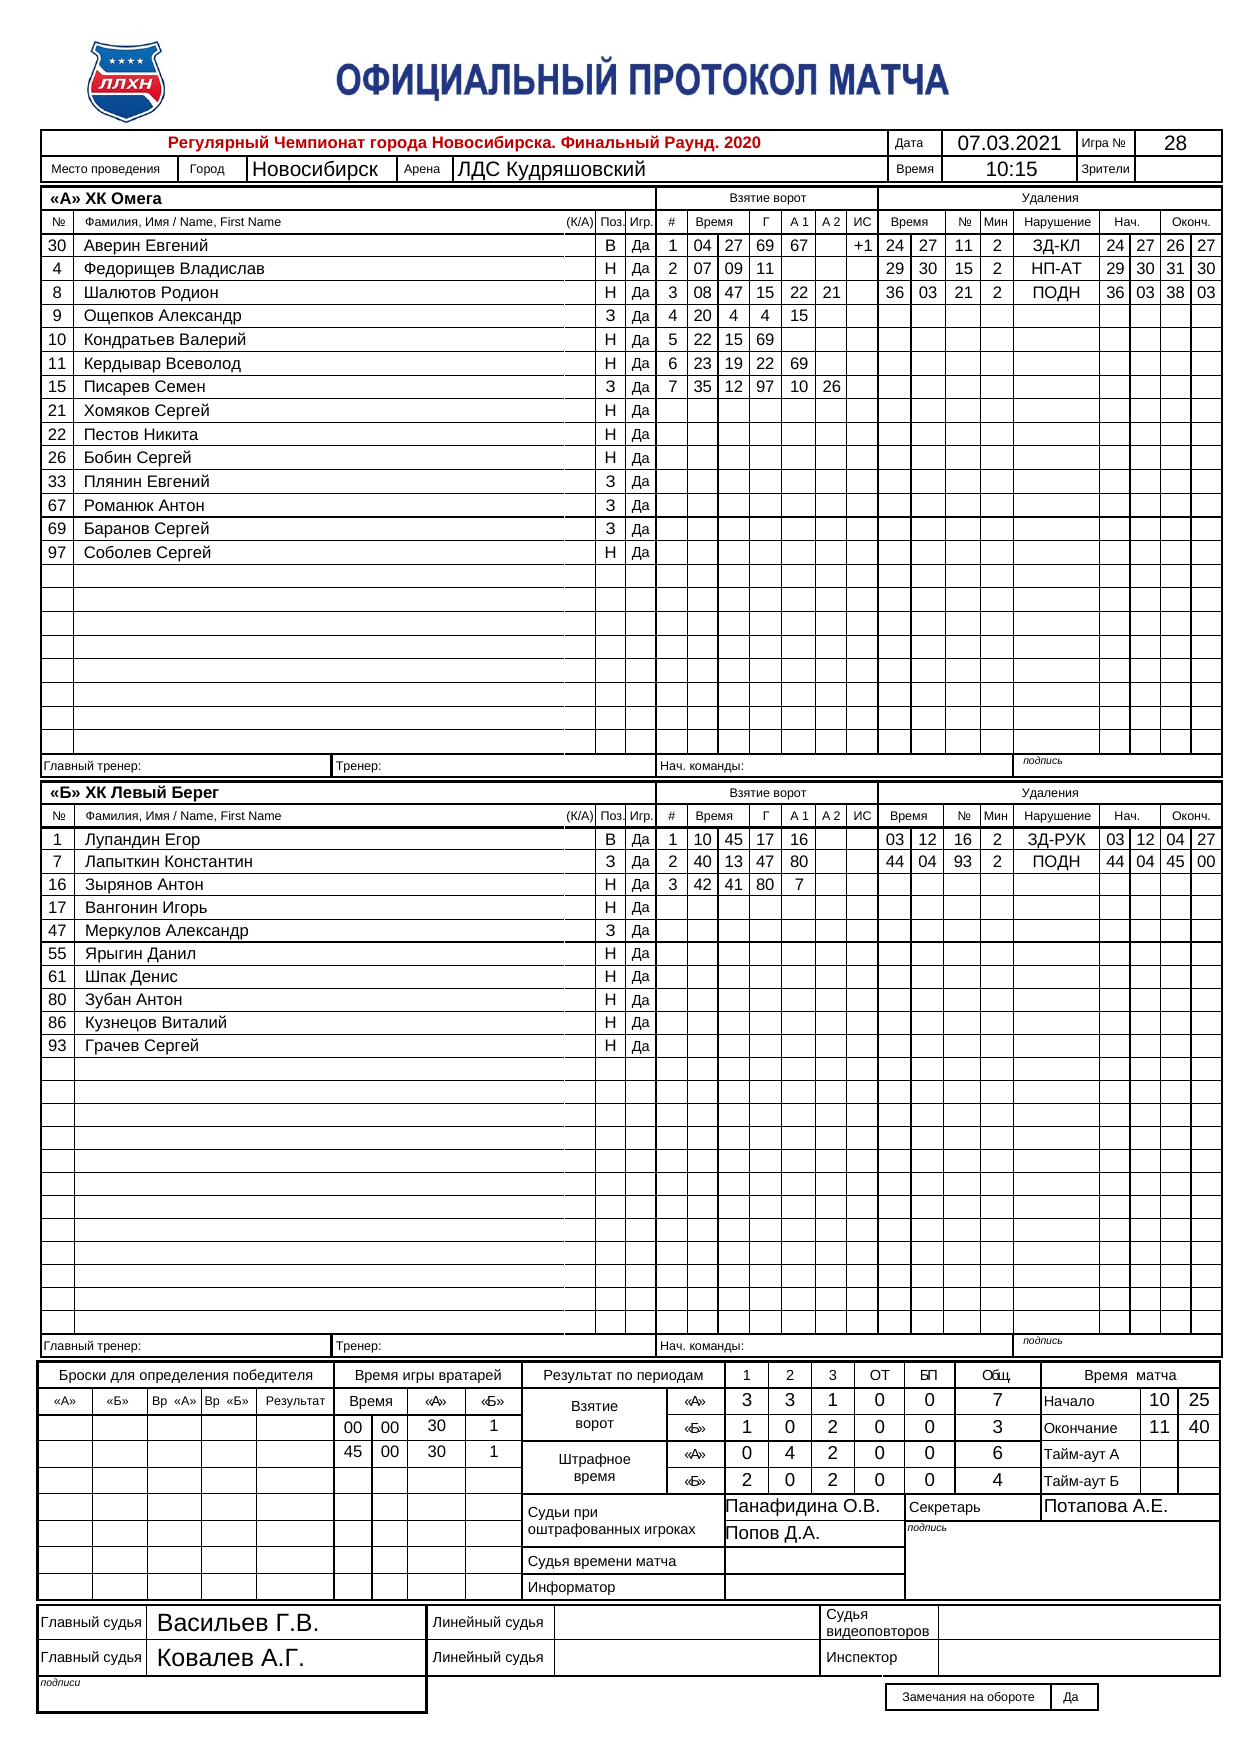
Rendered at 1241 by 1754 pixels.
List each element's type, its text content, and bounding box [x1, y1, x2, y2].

table_cell [408, 1494, 465, 1520]
table_cell [981, 612, 1013, 634]
table_cell [816, 896, 846, 918]
table_cell Нач. [1100, 211, 1160, 233]
table_cell [565, 829, 595, 849]
table_cell [816, 636, 846, 658]
table_cell Г [750, 211, 781, 233]
table_cell [912, 707, 945, 729]
table_cell [1014, 494, 1099, 516]
table_cell Инспектор [821, 1640, 938, 1675]
table_cell Да [626, 943, 655, 964]
table_cell [466, 1521, 521, 1546]
table_cell 22 [750, 352, 781, 374]
table_cell [1192, 399, 1221, 422]
table_cell [1100, 1311, 1129, 1333]
table_cell [847, 376, 877, 398]
table_cell [657, 399, 687, 422]
table_cell [782, 494, 815, 516]
table_cell [555, 1640, 819, 1675]
table_cell [981, 1058, 1013, 1079]
table_cell [816, 874, 846, 895]
table_cell [750, 1311, 781, 1333]
table_cell [688, 1173, 717, 1195]
table_cell [1100, 541, 1129, 564]
table_cell [202, 1441, 256, 1467]
table_cell [782, 966, 815, 987]
table_cell [912, 470, 945, 493]
table_cell [847, 352, 877, 374]
table_cell [750, 1173, 781, 1195]
table_cell З [596, 518, 625, 540]
table_cell 61 [42, 966, 74, 987]
table_cell [1131, 612, 1160, 634]
table_cell [565, 541, 595, 564]
table_cell Хомяков Сергей [74, 399, 564, 422]
table_cell 1 [657, 235, 687, 256]
table_cell [1014, 565, 1099, 587]
table_cell Вр «А» [148, 1389, 201, 1413]
table_cell [750, 1150, 781, 1172]
table_cell [847, 874, 877, 895]
table_cell [565, 1265, 595, 1287]
table_cell Н [596, 281, 625, 303]
table_cell Федорищев Владислав [74, 257, 564, 280]
table_cell [879, 659, 910, 682]
table_cell [750, 636, 781, 658]
table_cell Арена [398, 157, 452, 181]
table_cell [750, 683, 781, 706]
table_cell [782, 1150, 815, 1172]
table_cell 15 [750, 281, 781, 303]
table_cell 08 [688, 281, 717, 303]
table_cell Романюк Антон [74, 494, 564, 516]
table_cell З [596, 305, 625, 327]
table_header Удаления [879, 783, 1221, 803]
table_cell [912, 1058, 943, 1079]
table_cell [657, 896, 687, 918]
table_cell [1014, 1265, 1099, 1287]
table_cell Судья видеоповторов [821, 1606, 938, 1639]
table_cell [816, 588, 846, 611]
table_cell [688, 588, 717, 611]
table_cell Да [626, 920, 655, 941]
table_cell [1131, 989, 1160, 1011]
table_cell [657, 1311, 687, 1333]
table_cell 97 [42, 541, 73, 564]
table_cell Да [626, 352, 655, 374]
table_cell 10 [42, 328, 73, 351]
table_cell [657, 612, 687, 634]
table_cell [1100, 943, 1129, 964]
table_cell [1100, 874, 1129, 895]
table_cell подписи [39, 1677, 425, 1711]
table_cell [981, 966, 1013, 987]
table_cell 7 [956, 1389, 1040, 1413]
table_cell [1192, 1058, 1221, 1079]
table_cell [1131, 659, 1160, 682]
table_cell [912, 328, 945, 351]
table_cell Время [879, 805, 943, 826]
table_header Дата [889, 131, 941, 155]
table_cell [408, 1574, 465, 1599]
table_cell [1014, 1219, 1099, 1241]
table_cell 23 [688, 352, 717, 374]
table_cell [750, 565, 781, 587]
table_cell 03 [1192, 281, 1221, 303]
table_cell [1100, 423, 1129, 445]
table_cell [879, 494, 910, 516]
table_cell [565, 235, 595, 256]
table_cell [939, 1606, 1219, 1639]
table_cell [847, 494, 877, 516]
table_cell [816, 730, 846, 753]
table_cell 16 [944, 829, 980, 849]
table_cell [1131, 328, 1160, 351]
table_cell Кердывар Всеволод [74, 352, 564, 374]
table_cell Да [626, 376, 655, 398]
table_cell [719, 896, 749, 918]
table_cell [565, 376, 595, 398]
table_cell [1014, 305, 1099, 327]
table_cell [596, 1104, 625, 1126]
table_cell [879, 1012, 910, 1033]
table_cell [782, 920, 815, 941]
table_cell [946, 659, 980, 682]
table_cell [981, 1150, 1013, 1172]
table_cell [981, 494, 1013, 516]
table_cell [75, 1058, 564, 1079]
table_cell [75, 1288, 564, 1310]
table_cell [335, 1494, 371, 1520]
table_cell [1179, 1441, 1219, 1467]
table_cell [565, 1058, 595, 1079]
table_cell Вангонин Игорь [75, 896, 564, 918]
table_cell [657, 1104, 687, 1126]
table_cell 1 [726, 1415, 768, 1440]
table_cell Нач. [1100, 805, 1160, 826]
table_cell Тренер: [333, 1335, 655, 1356]
table_cell [74, 730, 564, 753]
table_cell 03 [912, 281, 945, 303]
table_cell 97 [750, 376, 781, 398]
table_cell [719, 565, 749, 587]
table_cell [1100, 470, 1129, 493]
table_cell [596, 636, 625, 658]
table_cell [466, 1574, 521, 1599]
table_cell [565, 257, 595, 280]
table_cell [1100, 588, 1129, 611]
table_cell [39, 1468, 92, 1493]
table_cell [981, 1104, 1013, 1126]
table_cell [335, 1574, 371, 1599]
table_cell [75, 1265, 564, 1287]
table_cell Нач. команды: [657, 755, 1012, 776]
table_cell [1131, 1288, 1160, 1310]
table_cell 45 [719, 829, 749, 849]
table_cell [879, 1058, 910, 1079]
table_cell [782, 1219, 815, 1241]
table_cell [626, 1081, 655, 1103]
table_cell [750, 989, 781, 1011]
table_cell [657, 730, 687, 753]
table_cell [657, 943, 687, 964]
table_cell Новосибирск [248, 157, 396, 181]
table_cell [912, 446, 945, 469]
table_cell [657, 683, 687, 706]
table_cell подпись [906, 1522, 1219, 1599]
table_cell 22 [688, 328, 717, 351]
table_cell [750, 399, 781, 422]
table_cell [944, 1219, 980, 1241]
table_cell [750, 1127, 781, 1149]
table_cell [1192, 470, 1221, 493]
table_cell [816, 683, 846, 706]
table_cell [981, 707, 1013, 729]
table_cell (К/А) [565, 805, 595, 826]
table_cell [688, 1104, 717, 1126]
table_cell [1192, 1127, 1221, 1149]
table_cell [912, 1242, 943, 1264]
table_cell [688, 1265, 717, 1287]
table_cell [1131, 565, 1160, 587]
table_cell [719, 636, 749, 658]
table_cell [981, 1219, 1013, 1241]
table_cell [1192, 588, 1221, 611]
table_cell [981, 1265, 1013, 1287]
table_cell [565, 518, 595, 540]
table_cell [946, 446, 980, 469]
table_cell [1014, 943, 1099, 964]
table_cell [42, 1081, 74, 1103]
table_cell [42, 1150, 74, 1172]
table_cell [74, 659, 564, 682]
table_cell [719, 683, 749, 706]
table_cell 5 [657, 328, 687, 351]
table_cell [657, 588, 687, 611]
table_cell [719, 920, 749, 941]
table_cell 40 [688, 850, 717, 872]
table_cell 27 [1192, 829, 1221, 849]
table_cell [626, 707, 655, 729]
table_cell А 1 [782, 211, 815, 233]
table_cell 4 [42, 257, 73, 280]
table_cell [912, 1311, 943, 1333]
table_cell [912, 874, 943, 895]
table_cell [657, 1173, 687, 1195]
table_cell [847, 966, 877, 987]
table_cell 1 [466, 1441, 521, 1467]
table_cell [912, 1265, 943, 1287]
table_cell [1192, 1242, 1221, 1264]
table_cell «Б » [466, 1389, 521, 1413]
table_cell [373, 1494, 407, 1520]
table_cell Да [626, 494, 655, 516]
table_cell [719, 989, 749, 1011]
table_cell 45 [1161, 850, 1190, 872]
table_cell [981, 683, 1013, 706]
table_cell [719, 1081, 749, 1103]
table_cell 20 [688, 305, 717, 327]
table_cell 0 [905, 1442, 954, 1467]
table_cell ИС [847, 805, 877, 826]
table_cell Да [626, 470, 655, 493]
table_cell Да [626, 328, 655, 351]
table_cell 47 [42, 920, 74, 941]
table_cell 2 [981, 281, 1013, 303]
table_cell 4 [657, 305, 687, 327]
table_cell [816, 518, 846, 540]
table_cell [879, 920, 910, 941]
table_cell [1192, 1196, 1221, 1218]
table_cell 26 [42, 446, 73, 469]
table_cell Ковалев А.Г. [147, 1640, 425, 1675]
table_cell [39, 1547, 92, 1573]
table_cell 86 [42, 1012, 74, 1033]
table_cell [944, 989, 980, 1011]
table_cell [879, 636, 910, 658]
table_cell [847, 1265, 877, 1287]
table_cell Город [179, 157, 246, 181]
table_cell [782, 1104, 815, 1126]
table_cell Да [626, 829, 655, 849]
table_cell Лупандин Егор [75, 829, 564, 849]
table_cell [626, 683, 655, 706]
table_cell [565, 636, 595, 658]
table_cell [1161, 399, 1190, 422]
table_cell Н [596, 896, 625, 918]
table_cell [42, 1265, 74, 1287]
table_cell [782, 1081, 815, 1103]
table_cell [816, 1219, 846, 1241]
table_cell Потапова А.Е. [1042, 1495, 1219, 1520]
table_cell [148, 1574, 201, 1599]
table_cell [565, 683, 595, 706]
table_cell Н [596, 328, 625, 351]
table_cell [688, 494, 717, 516]
table_cell ЗД-РУК [1014, 829, 1099, 849]
table_cell [946, 565, 980, 587]
table_cell Тренер: [333, 755, 655, 776]
table_cell [657, 1127, 687, 1149]
table_cell [1131, 1173, 1160, 1195]
table_cell [74, 636, 564, 658]
table_cell Н [596, 446, 625, 469]
table_cell Игр. [626, 211, 655, 233]
table_cell [981, 1242, 1013, 1264]
table_cell [42, 612, 73, 634]
table_cell [1131, 730, 1160, 753]
table_cell Бобин Сергей [74, 446, 564, 469]
table_cell [912, 1104, 943, 1126]
table_cell [1131, 874, 1160, 895]
table_cell [466, 1494, 521, 1520]
table_cell 0 [855, 1442, 904, 1467]
table_cell «А» [668, 1389, 724, 1413]
table_cell [626, 1173, 655, 1195]
table_cell [912, 966, 943, 987]
table_cell Зубан Антон [75, 989, 564, 1011]
table_cell [719, 423, 749, 445]
table_cell [879, 1311, 910, 1333]
table_cell [1192, 683, 1221, 706]
table_cell [912, 352, 945, 374]
table_cell 24 [879, 235, 910, 256]
table_cell [750, 494, 781, 516]
table_cell [626, 1265, 655, 1287]
table_cell [946, 470, 980, 493]
table_cell 3 [769, 1389, 811, 1413]
table_cell [1131, 470, 1160, 493]
table_cell ПОДН [1014, 281, 1099, 303]
table_cell [847, 470, 877, 493]
table_cell [202, 1416, 256, 1440]
table_cell [847, 1104, 877, 1126]
table_cell [1100, 328, 1129, 351]
table_cell 80 [782, 850, 815, 872]
table_header 07.03.2021 [943, 131, 1076, 155]
table_cell Ярыгин Данил [75, 943, 564, 964]
table_cell [726, 1575, 904, 1599]
table_cell Н [596, 423, 625, 445]
table_cell [1014, 1127, 1099, 1149]
table_cell [75, 1196, 564, 1218]
table_cell [719, 541, 749, 564]
table_cell Да [626, 399, 655, 422]
table_cell [879, 541, 910, 564]
table_cell 1 [657, 829, 687, 849]
table_cell [847, 612, 877, 634]
table_cell [847, 399, 877, 422]
table_cell [719, 1196, 749, 1218]
table_cell [596, 1058, 625, 1079]
table_cell [879, 328, 910, 351]
table_cell 2 [981, 257, 1013, 280]
table_cell [1161, 328, 1190, 351]
table_cell Грачев Сергей [75, 1035, 564, 1057]
table_header «А» ХК Омега [42, 188, 655, 209]
table_cell 69 [750, 235, 781, 256]
table_cell [688, 1012, 717, 1033]
table_cell [657, 565, 687, 587]
table_cell Да [626, 423, 655, 445]
table_cell [42, 730, 73, 753]
table_cell [1100, 1265, 1129, 1287]
table_cell [946, 636, 980, 658]
table_cell [1192, 1012, 1221, 1033]
table_cell [816, 1196, 846, 1218]
table_cell [981, 305, 1013, 327]
table_cell [1014, 423, 1099, 445]
table_cell 3 [657, 874, 687, 895]
table_cell Тайм-аут Б [1042, 1468, 1140, 1493]
table_cell [1014, 518, 1099, 540]
table_cell [1131, 636, 1160, 658]
table_cell [816, 1173, 846, 1195]
table_cell [1014, 1104, 1099, 1126]
table_cell (К/А) [565, 211, 595, 233]
table_cell [879, 565, 910, 587]
table_cell [1014, 328, 1099, 351]
table_cell [657, 446, 687, 469]
table_cell [596, 1219, 625, 1241]
table_cell Н [596, 352, 625, 374]
table_cell [946, 707, 980, 729]
table_cell Главный судья [39, 1640, 146, 1675]
table_cell [944, 1265, 980, 1287]
table_cell [688, 1196, 717, 1218]
table_cell [879, 352, 910, 374]
table_cell [202, 1494, 256, 1520]
table_cell [75, 1127, 564, 1149]
table_cell Время [688, 211, 749, 233]
table_cell А 2 [816, 211, 846, 233]
table_cell [1131, 423, 1160, 445]
table_cell [816, 470, 846, 493]
table_cell [93, 1468, 147, 1493]
table_cell [912, 1219, 943, 1241]
table_cell [657, 541, 687, 564]
table_cell [688, 1150, 717, 1172]
table_cell [719, 1242, 749, 1264]
table_cell 36 [879, 281, 910, 303]
table_cell [565, 1104, 595, 1126]
table_cell [944, 874, 980, 895]
table_cell 2 [812, 1468, 854, 1493]
table_header Игра № [1078, 131, 1134, 155]
table_cell 29 [1100, 257, 1129, 280]
table_header Да [1052, 1685, 1097, 1709]
table_cell Плянин Евгений [74, 470, 564, 493]
table_cell [912, 588, 945, 611]
table_cell [688, 966, 717, 987]
table_cell [1100, 989, 1129, 1011]
table_cell [719, 588, 749, 611]
table_cell [782, 588, 815, 611]
table_cell [148, 1441, 201, 1467]
table_cell [42, 707, 73, 729]
table_cell # [657, 211, 687, 233]
table_cell [657, 518, 687, 540]
table_cell [1192, 1150, 1221, 1172]
table_cell [1100, 518, 1129, 540]
table_cell [782, 943, 815, 964]
table_cell Время [335, 1389, 407, 1413]
table_cell 19 [719, 352, 749, 374]
table_cell [946, 399, 980, 422]
table_cell Фамилия, Имя / Name, First Name [75, 805, 565, 826]
table_cell [335, 1547, 371, 1573]
table_cell [1131, 896, 1160, 918]
table_cell [1131, 376, 1160, 398]
table_cell З [596, 850, 625, 872]
table_cell 2 [981, 829, 1013, 849]
table_cell [1192, 328, 1221, 351]
table_cell [202, 1468, 256, 1493]
table_cell подпись [1014, 1335, 1221, 1356]
table_cell 69 [750, 328, 781, 351]
table_cell [1100, 305, 1129, 327]
table_cell [912, 683, 945, 706]
table_cell [1161, 874, 1190, 895]
table_cell [75, 1311, 564, 1333]
table_cell З [596, 920, 625, 941]
table_cell [257, 1547, 333, 1573]
table_cell [688, 896, 717, 918]
table_cell [719, 1012, 749, 1033]
table_cell 33 [42, 470, 73, 493]
table_cell [1014, 541, 1099, 564]
table_cell В [596, 829, 625, 849]
table_cell [912, 399, 945, 422]
table_cell [847, 989, 877, 1011]
table_cell [42, 588, 73, 611]
table_cell [782, 1196, 815, 1218]
table_cell [847, 829, 877, 849]
table_cell 11 [42, 352, 73, 374]
table_cell [1192, 707, 1221, 729]
table_cell [555, 1606, 819, 1639]
table_cell [39, 1416, 92, 1440]
table_cell 22 [42, 423, 73, 445]
table_cell [1161, 920, 1190, 941]
table_cell [626, 1127, 655, 1149]
table_cell [1100, 896, 1129, 918]
table_cell Н [596, 966, 625, 987]
table_cell Панафидина О.В. [726, 1495, 904, 1520]
table_cell 7 [657, 376, 687, 398]
table_cell [750, 1035, 781, 1057]
table_cell [981, 399, 1013, 422]
table_cell [1161, 518, 1190, 540]
table_cell [1100, 612, 1129, 634]
table_cell [688, 1035, 717, 1057]
table_cell [565, 989, 595, 1011]
table_cell [719, 1035, 749, 1057]
table_cell [408, 1547, 465, 1573]
table_cell [847, 446, 877, 469]
table_cell 38 [1161, 281, 1190, 303]
table_cell [596, 707, 625, 729]
table_cell Попов Д.А. [726, 1521, 904, 1546]
table_cell [657, 659, 687, 682]
table_cell [847, 1058, 877, 1079]
table_cell [596, 1127, 625, 1149]
table_cell [816, 1242, 846, 1264]
table_cell [1100, 1104, 1129, 1126]
table_cell [816, 1081, 846, 1103]
table_cell 26 [816, 376, 846, 398]
table_cell «Б» [668, 1415, 724, 1440]
table_cell [42, 683, 73, 706]
table_cell [912, 896, 943, 918]
table_cell [1100, 1242, 1129, 1264]
table_cell [1014, 920, 1099, 941]
table_cell [750, 446, 781, 469]
table_cell [1131, 966, 1160, 987]
table_cell [596, 612, 625, 634]
table_cell Тайм-аут А [1042, 1441, 1140, 1467]
table_cell [750, 470, 781, 493]
table_cell [847, 920, 877, 941]
table_cell [981, 376, 1013, 398]
table_cell [596, 1242, 625, 1264]
table_cell [879, 399, 910, 422]
table_cell [912, 943, 943, 964]
table_cell 55 [42, 943, 74, 964]
table_cell [912, 1288, 943, 1310]
table_cell [596, 659, 625, 682]
table_cell Поз. [596, 805, 625, 826]
table_cell [1131, 920, 1160, 941]
table_cell [93, 1416, 147, 1440]
table_cell НП-АТ [1014, 257, 1099, 280]
table_cell [1161, 659, 1190, 682]
table_cell [1100, 966, 1129, 987]
table_cell [335, 1521, 371, 1546]
table_cell [1131, 1150, 1160, 1172]
table_cell [1100, 352, 1129, 374]
table_cell Мин [981, 805, 1013, 826]
table_cell 27 [1192, 235, 1221, 256]
table_cell 44 [1100, 850, 1129, 872]
table_cell [565, 874, 595, 895]
table_header Взятие ворот [657, 783, 877, 803]
table_cell [257, 1574, 333, 1599]
table_cell 00 [1192, 850, 1221, 872]
table_cell [847, 850, 877, 872]
table_cell 41 [719, 874, 749, 895]
table_cell 27 [912, 235, 945, 256]
table_cell [981, 896, 1013, 918]
table_cell [847, 943, 877, 964]
picture [5, 28, 1179, 129]
table_cell [719, 1265, 749, 1287]
table_cell [688, 1081, 717, 1103]
table_cell [981, 446, 1013, 469]
table_cell [1161, 1058, 1190, 1079]
table_cell [657, 494, 687, 516]
table_cell [750, 1288, 781, 1310]
table_cell [816, 423, 846, 445]
table_cell [1161, 1035, 1190, 1057]
table_cell [750, 1242, 781, 1264]
table_cell [816, 1150, 846, 1172]
table_cell [847, 257, 877, 280]
table_cell [1014, 612, 1099, 634]
table_cell [565, 470, 595, 493]
table_cell [1014, 376, 1099, 398]
table_cell Вр «Б» [202, 1389, 256, 1413]
table_cell [879, 730, 910, 753]
table_cell [879, 874, 910, 895]
table_cell [408, 1521, 465, 1546]
table_cell [1192, 1288, 1221, 1310]
table_cell [782, 446, 815, 469]
table_cell [912, 920, 943, 941]
table_cell [657, 636, 687, 658]
table_cell [1014, 1173, 1099, 1195]
table_cell Главный судья [39, 1606, 146, 1639]
table_cell [565, 707, 595, 729]
table_cell 2 [981, 235, 1013, 256]
table_cell [816, 989, 846, 1011]
table_cell [782, 541, 815, 564]
table_cell [74, 683, 564, 706]
table_cell 04 [1131, 850, 1160, 872]
table_cell [1131, 399, 1160, 422]
table_cell [1161, 1288, 1190, 1310]
table_cell [148, 1468, 201, 1493]
table_cell [750, 612, 781, 634]
table_cell [565, 850, 595, 872]
table_cell 12 [719, 376, 749, 398]
table_cell [688, 1288, 717, 1310]
table_cell [1192, 446, 1221, 469]
table_cell [688, 1058, 717, 1079]
table_cell 4 [956, 1468, 1040, 1493]
table_cell 93 [42, 1035, 74, 1057]
table_cell [981, 423, 1013, 445]
table_cell Время [688, 805, 749, 826]
table_cell [782, 636, 815, 658]
table_cell 7 [42, 850, 74, 872]
table_cell [847, 588, 877, 611]
table_cell [626, 1058, 655, 1079]
table_cell [42, 1288, 74, 1310]
table_cell А 2 [816, 805, 846, 826]
table_cell [816, 235, 846, 256]
table_cell [782, 1288, 815, 1310]
table_cell [847, 1012, 877, 1033]
table_cell [565, 588, 595, 611]
table_cell подпись [1014, 755, 1221, 776]
table_cell [879, 943, 910, 964]
table_cell [657, 1035, 687, 1057]
table_cell [719, 730, 749, 753]
table_cell [879, 989, 910, 1011]
table_cell [847, 1035, 877, 1057]
table_cell [879, 1081, 910, 1103]
table_cell [946, 518, 980, 540]
table_cell [1131, 1127, 1160, 1149]
table_cell [626, 565, 655, 587]
table_cell «А» [668, 1442, 724, 1467]
table_cell [944, 966, 980, 987]
table_cell [782, 1265, 815, 1287]
table_cell [912, 730, 945, 753]
table_cell 03 [1100, 829, 1129, 849]
table_cell [657, 966, 687, 987]
table_cell [688, 470, 717, 493]
table_cell Нарушение [1014, 805, 1099, 826]
table_cell 16 [782, 829, 815, 849]
table_cell [565, 1311, 595, 1333]
table_cell [750, 541, 781, 564]
table_cell [1100, 565, 1129, 587]
table_cell Шпак Денис [75, 966, 564, 987]
table_cell Оконч. [1161, 805, 1221, 826]
table_cell [657, 1242, 687, 1264]
table_cell [879, 1242, 910, 1264]
table_cell [816, 541, 846, 564]
table_cell [42, 1104, 74, 1126]
table_cell [565, 352, 595, 374]
table_header 1 [726, 1363, 768, 1387]
table_cell Нарушение [1014, 211, 1099, 233]
table_cell [257, 1494, 333, 1520]
table_cell Да [626, 541, 655, 564]
table_cell [688, 1127, 717, 1149]
table_cell З [596, 376, 625, 398]
table_cell [981, 874, 1013, 895]
table_cell [944, 1288, 980, 1310]
table_cell 15 [719, 328, 749, 351]
table_cell [782, 730, 815, 753]
table_cell Ощепков Александр [74, 305, 564, 327]
table_cell Да [626, 1012, 655, 1033]
table_cell [1100, 494, 1129, 516]
table_cell [1161, 1196, 1190, 1218]
table_cell [750, 896, 781, 918]
table_cell [657, 920, 687, 941]
table_cell [596, 1265, 625, 1287]
table_cell Мин [981, 211, 1013, 233]
table_header Общ. [956, 1363, 1040, 1387]
table_cell [466, 1547, 521, 1573]
table_cell [1131, 1081, 1160, 1103]
table_cell [93, 1521, 147, 1546]
table_cell Фамилия, Имя / Name, First Name [74, 211, 565, 233]
table_cell Да [626, 989, 655, 1011]
table_cell [1161, 541, 1190, 564]
table_cell 21 [946, 281, 980, 303]
table_cell [1161, 1127, 1190, 1149]
table_cell [1100, 446, 1129, 469]
table_cell [257, 1416, 333, 1440]
table_cell Баранов Сергей [74, 518, 564, 540]
table_cell [847, 565, 877, 587]
table_cell [1161, 612, 1190, 634]
table_cell [1192, 636, 1221, 658]
table_cell [626, 1150, 655, 1172]
table_cell [981, 1173, 1013, 1195]
table_cell [565, 1288, 595, 1310]
table_cell [719, 966, 749, 987]
table_cell 3 [956, 1415, 1040, 1440]
table_cell [565, 399, 595, 422]
table_cell [75, 1242, 564, 1264]
table_cell [1131, 1196, 1160, 1218]
table_cell [688, 518, 717, 540]
table_cell Н [596, 257, 625, 280]
table_cell [626, 1196, 655, 1218]
table_cell [847, 541, 877, 564]
table_cell Судьи при оштрафованных игроках [523, 1495, 724, 1546]
table_cell [1014, 636, 1099, 658]
table_cell [981, 565, 1013, 587]
table_cell [428, 1677, 882, 1711]
table_cell 22 [782, 281, 815, 303]
table_cell [1192, 376, 1221, 398]
table_cell 30 [1192, 257, 1221, 280]
table_cell [816, 1311, 846, 1333]
table_cell [1100, 1288, 1129, 1310]
table_cell [1014, 399, 1099, 422]
table_cell [816, 305, 846, 327]
table_cell 04 [688, 235, 717, 256]
table_cell [1014, 352, 1099, 374]
table_cell 1 [466, 1416, 521, 1440]
table_cell [782, 896, 815, 918]
table_cell Н [596, 943, 625, 964]
table_cell [1161, 305, 1190, 327]
table_cell [719, 1311, 749, 1333]
table_cell 80 [750, 874, 781, 895]
table_cell [1161, 730, 1190, 753]
table_cell Зрители [1078, 157, 1134, 181]
table_cell [1014, 966, 1099, 987]
table_cell [688, 683, 717, 706]
table_cell [847, 636, 877, 658]
table_cell [74, 612, 564, 634]
table_cell [750, 1058, 781, 1079]
table_cell [657, 470, 687, 493]
table_cell [944, 1081, 980, 1103]
table_cell [565, 1150, 595, 1172]
table_cell [782, 1012, 815, 1033]
table_cell [879, 896, 910, 918]
table_cell [1014, 730, 1099, 753]
table_cell [981, 328, 1013, 351]
table_cell [688, 943, 717, 964]
table_cell [847, 659, 877, 682]
table_cell «Б» [668, 1468, 724, 1493]
table_cell [847, 518, 877, 540]
table_cell 21 [816, 281, 846, 303]
table_cell [1192, 1081, 1221, 1103]
table_cell [1179, 1468, 1219, 1493]
table_cell [946, 612, 980, 634]
table_cell [596, 1173, 625, 1195]
table_cell [750, 920, 781, 941]
table_header Удаления [879, 188, 1221, 209]
table_header Броски для определения победителя [39, 1363, 333, 1387]
table_cell [39, 1574, 92, 1599]
table_cell 2 [657, 257, 687, 280]
table_cell [1131, 1242, 1160, 1264]
table_cell [1100, 636, 1129, 658]
table_cell [657, 1012, 687, 1033]
table_cell [565, 612, 595, 634]
table_cell 2 [726, 1468, 768, 1493]
table_cell 27 [1131, 235, 1160, 256]
table_cell Шалютов Родион [74, 281, 564, 303]
table_cell [1014, 896, 1099, 918]
table_cell [1099, 1682, 1220, 1711]
table_cell [148, 1494, 201, 1520]
table_cell [981, 1311, 1013, 1333]
table_cell [847, 683, 877, 706]
table_cell [816, 1127, 846, 1149]
table_cell [816, 1265, 846, 1287]
table_cell [565, 1012, 595, 1033]
table_cell [1131, 1311, 1160, 1333]
table_cell Пестов Никита [74, 423, 564, 445]
table_cell [981, 659, 1013, 682]
table_cell [719, 1150, 749, 1172]
table_cell [1100, 376, 1129, 398]
table_cell [1100, 1058, 1129, 1079]
table_cell [596, 1081, 625, 1103]
table_cell [782, 1035, 815, 1057]
table_cell Результат [257, 1389, 333, 1413]
table_cell Линейный судья [428, 1640, 554, 1675]
table_cell А 1 [782, 805, 815, 826]
table_cell [981, 943, 1013, 964]
table_cell 29 [879, 257, 910, 280]
table_cell [912, 659, 945, 682]
table_cell [626, 1242, 655, 1264]
table_cell [74, 565, 564, 587]
table_cell [816, 1288, 846, 1310]
table_cell [750, 588, 781, 611]
table_cell [1014, 1081, 1099, 1103]
table_cell [1192, 494, 1221, 516]
table_cell 0 [905, 1415, 954, 1440]
table_cell [565, 446, 595, 469]
table_cell [1131, 683, 1160, 706]
table_cell [847, 1150, 877, 1172]
table_cell Меркулов Александр [75, 920, 564, 941]
table_cell [816, 659, 846, 682]
table_cell [816, 1058, 846, 1079]
table_cell 11 [750, 257, 781, 280]
table_cell 2 [981, 850, 1013, 872]
table_cell [879, 470, 910, 493]
table_cell [75, 1104, 564, 1126]
table_cell [1192, 874, 1221, 895]
table_cell [42, 1219, 74, 1241]
table_cell [657, 1288, 687, 1310]
table_cell [1161, 966, 1190, 987]
table_cell [782, 1058, 815, 1079]
table_cell 93 [944, 850, 980, 872]
table_cell [657, 1265, 687, 1287]
table_cell [75, 1150, 564, 1172]
table_cell 04 [1161, 829, 1190, 849]
table_cell [719, 1058, 749, 1079]
table_cell [1014, 1311, 1099, 1333]
table_cell [719, 659, 749, 682]
table_cell [688, 1242, 717, 1264]
table_cell [944, 896, 980, 918]
table_cell [981, 989, 1013, 1011]
table_cell [782, 518, 815, 540]
table_cell [946, 730, 980, 753]
table_cell [1192, 943, 1221, 964]
table_cell [782, 683, 815, 706]
table_cell [912, 1035, 943, 1057]
table_cell [75, 1173, 564, 1195]
table_cell [782, 659, 815, 682]
table_cell [946, 376, 980, 398]
table_cell [373, 1547, 407, 1573]
table_cell [565, 281, 595, 303]
table_cell [816, 707, 846, 729]
table_cell 15 [782, 305, 815, 327]
table_cell [1192, 659, 1221, 682]
table_cell [565, 305, 595, 327]
table_cell [1100, 659, 1129, 682]
table_cell 67 [42, 494, 73, 516]
table_cell Лапыткин Константин [75, 850, 564, 872]
table_cell [719, 518, 749, 540]
table_cell 00 [373, 1441, 407, 1467]
table_cell 44 [879, 850, 910, 872]
table_cell [782, 1242, 815, 1264]
table_cell [42, 1311, 74, 1333]
table_cell 26 [1161, 235, 1190, 256]
table_cell [879, 1035, 910, 1057]
table_cell [981, 1288, 1013, 1310]
table_cell [879, 588, 910, 611]
table_cell Информатор [523, 1575, 724, 1599]
table_cell [912, 1012, 943, 1033]
table_cell [93, 1547, 147, 1573]
table_cell Штрафное время [523, 1442, 666, 1493]
table_cell [74, 707, 564, 729]
table_cell [750, 730, 781, 753]
table_cell [257, 1441, 333, 1467]
table_cell [847, 1081, 877, 1103]
table_cell [626, 1219, 655, 1241]
table_cell [657, 1219, 687, 1241]
table_cell [1161, 1104, 1190, 1126]
table_cell 45 [335, 1441, 371, 1467]
table_cell [596, 1150, 625, 1172]
table_cell 25 [1179, 1389, 1219, 1413]
table_cell [879, 1288, 910, 1310]
table_cell [408, 1468, 465, 1493]
table_cell Судья времени матча [523, 1548, 724, 1573]
table_cell [1014, 683, 1099, 706]
table_cell Н [596, 989, 625, 1011]
table_cell [847, 1311, 877, 1333]
table_cell Линейный судья [428, 1606, 554, 1639]
table_cell [93, 1441, 147, 1467]
table_cell [1014, 470, 1099, 493]
table_cell [847, 281, 877, 303]
table_cell [39, 1441, 92, 1467]
table_cell Начало [1042, 1389, 1140, 1413]
table_cell [981, 541, 1013, 564]
table_cell [946, 305, 980, 327]
table_cell [39, 1494, 92, 1520]
table_cell [1131, 707, 1160, 729]
table_cell [565, 1081, 595, 1103]
table_cell Время [889, 157, 941, 181]
table_cell 03 [879, 829, 910, 849]
table_cell [657, 989, 687, 1011]
table_cell 0 [905, 1468, 954, 1493]
table_cell [373, 1574, 407, 1599]
table_cell [847, 707, 877, 729]
table_cell [596, 565, 625, 587]
table_cell 69 [782, 352, 815, 374]
table_cell Игр. [626, 805, 655, 826]
table_cell [847, 328, 877, 351]
table_cell [202, 1547, 256, 1573]
table_cell [981, 1035, 1013, 1057]
table_cell [466, 1468, 521, 1493]
table_cell [1100, 1035, 1129, 1057]
table_cell [93, 1494, 147, 1520]
table_cell [42, 1058, 74, 1079]
table_cell № [946, 211, 980, 233]
table_cell [750, 1219, 781, 1241]
table_cell Нач. команды: [657, 1335, 1012, 1356]
table_cell [565, 423, 595, 445]
table_cell [946, 541, 980, 564]
table_cell [1161, 636, 1190, 658]
table_cell [1161, 1173, 1190, 1195]
table_cell [75, 1219, 564, 1241]
table_cell [1014, 707, 1099, 729]
table_cell [912, 1081, 943, 1103]
table_cell [816, 943, 846, 964]
table_cell [981, 920, 1013, 941]
table_cell [847, 1196, 877, 1218]
table_cell [981, 1081, 1013, 1103]
table_cell [596, 730, 625, 753]
table_cell [688, 1311, 717, 1333]
table_cell [148, 1547, 201, 1573]
table_cell [565, 730, 595, 753]
table_header 2 [769, 1363, 811, 1387]
table_cell [1100, 920, 1129, 941]
table_cell [1192, 518, 1221, 540]
table_cell [879, 966, 910, 987]
table_cell [1100, 1173, 1129, 1195]
table_cell [847, 1242, 877, 1264]
table_cell [596, 1288, 625, 1310]
table_cell [1131, 588, 1160, 611]
table_cell [816, 920, 846, 941]
table_cell 0 [855, 1389, 904, 1413]
table_cell [202, 1574, 256, 1599]
table_cell [912, 1196, 943, 1218]
table_cell [688, 707, 717, 729]
table_header 3 [812, 1363, 854, 1387]
table_cell [1161, 1242, 1190, 1264]
table_cell [1192, 1265, 1221, 1287]
table_cell [42, 1173, 74, 1195]
table_cell [626, 1311, 655, 1333]
table_cell [981, 636, 1013, 658]
table_cell [257, 1521, 333, 1546]
table_cell 1 [812, 1389, 854, 1413]
table_cell [1192, 352, 1221, 374]
table_cell [750, 966, 781, 987]
table_cell [782, 257, 815, 280]
table_cell [726, 1548, 904, 1573]
table_cell [42, 565, 73, 587]
table_cell [912, 1127, 943, 1149]
table_cell [688, 636, 717, 658]
table_cell [1131, 943, 1160, 964]
table_cell [946, 352, 980, 374]
table_cell [944, 1242, 980, 1264]
table_cell [1014, 446, 1099, 469]
table_cell [1014, 1242, 1099, 1264]
table_cell [944, 1196, 980, 1218]
table_cell Кондратьев Валерий [74, 328, 564, 351]
table_cell 30 [408, 1416, 465, 1440]
table_cell [1100, 730, 1129, 753]
table_cell [42, 1196, 74, 1218]
table_cell [373, 1521, 407, 1546]
table_cell Н [596, 399, 625, 422]
table_cell 30 [912, 257, 945, 280]
table_cell [74, 588, 564, 611]
table_cell [944, 920, 980, 941]
table_cell [626, 730, 655, 753]
table_cell 00 [335, 1416, 371, 1440]
table_cell [565, 328, 595, 351]
table_cell [816, 399, 846, 422]
table_cell [1161, 588, 1190, 611]
table_cell [816, 829, 846, 849]
table_cell [782, 1127, 815, 1149]
table_cell [1131, 305, 1160, 327]
table_cell 0 [769, 1468, 811, 1493]
table_cell Да [626, 305, 655, 327]
table_cell [1161, 1150, 1190, 1172]
table_cell [912, 376, 945, 398]
table_cell +1 [847, 235, 877, 256]
table_cell Время [879, 211, 945, 233]
table_cell [565, 943, 595, 964]
table_cell [719, 707, 749, 729]
table_cell В [596, 235, 625, 256]
table_cell Главный тренер: [42, 1335, 330, 1356]
table_cell 10 [1141, 1389, 1177, 1413]
table_cell 27 [719, 235, 749, 256]
table_cell [944, 1035, 980, 1057]
table_cell [1136, 157, 1221, 181]
table_cell [719, 399, 749, 422]
table_cell [626, 612, 655, 634]
table_cell 17 [42, 896, 74, 918]
table_header 28 [1136, 131, 1221, 155]
table_cell [879, 612, 910, 634]
table_cell 07 [688, 257, 717, 280]
table_cell 4 [769, 1442, 811, 1467]
table_cell 24 [1100, 235, 1129, 256]
table_cell [688, 730, 717, 753]
table_cell [688, 446, 717, 469]
table_cell [39, 1521, 92, 1546]
table_cell [596, 1196, 625, 1218]
table_cell [944, 1150, 980, 1172]
table_cell [688, 659, 717, 682]
table_cell Н [596, 541, 625, 564]
table_cell [335, 1468, 371, 1493]
table_cell [1100, 1150, 1129, 1172]
table_cell ИС [847, 211, 877, 233]
table_cell [879, 1150, 910, 1172]
table_cell [1100, 1196, 1129, 1218]
table_cell [944, 1311, 980, 1333]
table_cell [596, 1311, 625, 1333]
table_cell [981, 518, 1013, 540]
table_cell [719, 494, 749, 516]
table_cell [42, 659, 73, 682]
table_cell [912, 1173, 943, 1195]
table_cell [816, 1012, 846, 1033]
table_cell Главный тренер: [42, 755, 330, 776]
table_cell 15 [946, 257, 980, 280]
table_cell № [944, 805, 980, 826]
table_cell № [42, 805, 74, 826]
table_cell 00 [373, 1416, 407, 1440]
table_header Результат по периодам [523, 1363, 724, 1387]
table_cell [847, 1288, 877, 1310]
table_cell [565, 659, 595, 682]
table_cell [1192, 423, 1221, 445]
table_cell 69 [42, 518, 73, 540]
table_cell [1131, 1035, 1160, 1057]
table_cell 2 [812, 1442, 854, 1467]
table_cell [1014, 1035, 1099, 1057]
table_cell [565, 896, 595, 918]
table_cell [847, 1173, 877, 1195]
table_cell [912, 518, 945, 540]
table_cell [596, 683, 625, 706]
table_cell [719, 1219, 749, 1241]
table_cell Зырянов Антон [75, 874, 564, 895]
table_cell [750, 943, 781, 964]
table_cell [657, 1058, 687, 1079]
table_cell [879, 1265, 910, 1287]
table_cell 12 [1131, 829, 1160, 849]
table_cell [688, 399, 717, 422]
table_cell 10:15 [943, 157, 1076, 181]
table_cell Да [626, 1035, 655, 1057]
table_cell [946, 423, 980, 445]
table_cell 09 [719, 257, 749, 280]
table_cell [1141, 1468, 1177, 1493]
table_cell [719, 612, 749, 634]
table_cell [1131, 1012, 1160, 1033]
table_cell Секретарь [906, 1495, 1040, 1520]
table_cell [596, 588, 625, 611]
table_cell [1192, 920, 1221, 941]
table_cell 9 [42, 305, 73, 327]
table_cell [626, 659, 655, 682]
table_cell [1131, 518, 1160, 540]
table_cell Да [626, 281, 655, 303]
table_cell [1192, 1219, 1221, 1241]
table_cell [944, 1058, 980, 1079]
table_cell [1161, 943, 1190, 964]
table_cell [1192, 541, 1221, 564]
table_cell 40 [1179, 1415, 1219, 1440]
table_cell [1100, 683, 1129, 706]
table_cell Кузнецов Виталий [75, 1012, 564, 1033]
table_cell [912, 989, 943, 1011]
table_cell [688, 565, 717, 587]
table_cell [1161, 1219, 1190, 1241]
table_cell [1192, 966, 1221, 987]
table_cell [565, 494, 595, 516]
table_cell «Б» [93, 1389, 147, 1413]
table_cell Да [626, 235, 655, 256]
table_cell [1014, 1012, 1099, 1033]
table_cell [847, 423, 877, 445]
table_cell Место проведения [42, 157, 177, 181]
table_cell 42 [688, 874, 717, 895]
table_cell Писарев Семен [74, 376, 564, 398]
table_cell Да [626, 874, 655, 895]
table_cell [912, 612, 945, 634]
table_cell 47 [750, 850, 781, 872]
table_cell [879, 1173, 910, 1195]
table_cell [148, 1521, 201, 1546]
table_cell 80 [42, 989, 74, 1011]
table_cell [1014, 1288, 1099, 1310]
table_cell 6 [956, 1442, 1040, 1467]
table_cell [912, 541, 945, 564]
table_cell [1014, 588, 1099, 611]
table_cell [782, 399, 815, 422]
table_cell 6 [657, 352, 687, 374]
table_cell [1192, 1035, 1221, 1057]
table_cell 3 [657, 281, 687, 303]
table_cell [1014, 874, 1099, 895]
table_cell 21 [42, 399, 73, 422]
table_cell [816, 352, 846, 374]
table_cell Да [626, 446, 655, 469]
table_cell [688, 920, 717, 941]
table_cell 0 [905, 1389, 954, 1413]
table_cell [688, 423, 717, 445]
table_cell [944, 1173, 980, 1195]
table_cell [946, 328, 980, 351]
table_cell 35 [688, 376, 717, 398]
table_cell [1161, 1311, 1190, 1333]
table_cell [879, 518, 910, 540]
table_cell [719, 446, 749, 469]
table_cell [912, 494, 945, 516]
table_cell [719, 1173, 749, 1195]
table_cell [1014, 659, 1099, 682]
table_cell 30 [42, 235, 73, 256]
table_cell [944, 1127, 980, 1149]
table_cell [750, 707, 781, 729]
table_cell [1161, 446, 1190, 469]
table_cell [1161, 989, 1190, 1011]
table_cell ЛДС Кудряшовский [454, 157, 887, 181]
table_cell 2 [812, 1415, 854, 1440]
table_cell [946, 588, 980, 611]
table_cell Н [596, 1012, 625, 1033]
table_cell [1192, 565, 1221, 587]
table_cell 04 [912, 850, 943, 872]
table_cell [883, 1677, 1220, 1681]
table_cell [750, 423, 781, 445]
table_cell 47 [719, 281, 749, 303]
table_cell [782, 707, 815, 729]
table_cell [981, 352, 1013, 374]
table_cell [816, 328, 846, 351]
table_cell [1161, 423, 1190, 445]
table_cell 4 [719, 305, 749, 327]
table_header Время матча [1042, 1363, 1219, 1387]
table_cell 03 [1131, 281, 1160, 303]
table_cell [75, 1081, 564, 1103]
table_cell [782, 565, 815, 587]
table_cell [1161, 1081, 1190, 1103]
table_cell [1161, 683, 1190, 706]
table_cell 67 [782, 235, 815, 256]
table_cell 10 [688, 829, 717, 849]
table_cell [879, 1219, 910, 1241]
table_cell 2 [657, 850, 687, 872]
table_cell 12 [912, 829, 943, 849]
table_cell [879, 423, 910, 445]
table_cell [565, 1173, 595, 1195]
table_cell [879, 376, 910, 398]
table_cell [782, 423, 815, 445]
table_cell [847, 730, 877, 753]
table_cell [1014, 989, 1099, 1011]
table_cell [1161, 376, 1190, 398]
table_header Замечания на обороте [887, 1685, 1050, 1709]
table_cell [981, 1127, 1013, 1149]
table_cell [626, 1288, 655, 1310]
table_cell [1100, 1219, 1129, 1241]
table_cell Да [626, 966, 655, 987]
table_cell [750, 1012, 781, 1033]
table_cell [816, 612, 846, 634]
table_cell [626, 1104, 655, 1126]
table_cell [719, 470, 749, 493]
table_cell [1100, 1127, 1129, 1149]
table_cell 15 [42, 376, 73, 398]
table_cell [750, 1196, 781, 1218]
table_cell [1192, 730, 1221, 753]
table_cell ПОДН [1014, 850, 1099, 872]
table_cell [750, 518, 781, 540]
table_cell [565, 1219, 595, 1241]
table_cell 3 [726, 1389, 768, 1413]
table_cell З [596, 494, 625, 516]
table_cell [981, 1012, 1013, 1033]
table_cell [912, 1150, 943, 1172]
table_cell ЗД-КЛ [1014, 235, 1099, 256]
table_cell [879, 1104, 910, 1126]
table_cell [912, 565, 945, 587]
table_cell [847, 1127, 877, 1149]
table_cell [847, 896, 877, 918]
table_cell 30 [408, 1441, 465, 1467]
table_cell 8 [42, 281, 73, 303]
table_cell [782, 1311, 815, 1333]
table_cell [750, 1104, 781, 1126]
table_cell 36 [1100, 281, 1129, 303]
table_cell Поз. [596, 211, 625, 233]
table_cell [1161, 494, 1190, 516]
table_cell [1131, 1104, 1160, 1126]
table_cell [42, 1127, 74, 1149]
table_cell [42, 636, 73, 658]
table_cell [1192, 1311, 1221, 1333]
table_cell [202, 1521, 256, 1546]
table_cell Аверин Евгений [74, 235, 564, 256]
table_cell [657, 1150, 687, 1172]
table_cell [1161, 565, 1190, 587]
table_cell [657, 1081, 687, 1103]
table_cell [688, 1219, 717, 1241]
table_cell [626, 636, 655, 658]
table_cell [1131, 1219, 1160, 1241]
table_cell [719, 1288, 749, 1310]
table_cell Н [596, 1035, 625, 1057]
table_cell [1161, 1265, 1190, 1287]
table_cell Взятие ворот [523, 1389, 666, 1440]
table_cell [879, 1196, 910, 1218]
table_cell 0 [855, 1468, 904, 1493]
table_cell № [42, 211, 73, 233]
table_cell [565, 1242, 595, 1264]
table_cell [1131, 1058, 1160, 1079]
table_cell [816, 446, 846, 469]
table_cell [782, 470, 815, 493]
table_cell [879, 707, 910, 729]
table_cell [816, 1035, 846, 1057]
table_cell [750, 659, 781, 682]
table_cell [1192, 989, 1221, 1011]
table_cell 13 [719, 850, 749, 872]
table_cell [719, 1104, 749, 1126]
table_cell [1141, 1441, 1177, 1467]
table_cell 10 [782, 376, 815, 398]
table_cell [1192, 1104, 1221, 1126]
table_cell [657, 423, 687, 445]
table_cell [657, 1196, 687, 1218]
table_cell Г [750, 805, 781, 826]
table_cell [93, 1574, 147, 1599]
table_cell [981, 588, 1013, 611]
table_cell [981, 730, 1013, 753]
table_cell [1192, 305, 1221, 327]
table_cell [1100, 1081, 1129, 1103]
table_cell [782, 989, 815, 1011]
table_cell [257, 1468, 333, 1493]
table_cell 0 [769, 1415, 811, 1440]
table_cell [1014, 1058, 1099, 1079]
table_cell 31 [1161, 257, 1190, 280]
table_cell [782, 1173, 815, 1195]
table_cell 30 [1131, 257, 1160, 280]
table_cell [1192, 612, 1221, 634]
table_cell [879, 683, 910, 706]
table_cell [816, 565, 846, 587]
table_cell [879, 446, 910, 469]
table_cell [879, 305, 910, 327]
table_cell [688, 541, 717, 564]
table_cell Да [626, 896, 655, 918]
table_cell [944, 1104, 980, 1126]
table_cell [148, 1416, 201, 1440]
table_header Регулярный Чемпионат города Новосибирска. Финальный Раунд. 2020 [42, 131, 887, 155]
table_cell [1131, 446, 1160, 469]
table_cell [879, 1127, 910, 1149]
table_cell [946, 494, 980, 516]
table_cell [626, 588, 655, 611]
table_cell [1161, 1012, 1190, 1033]
table_cell [373, 1468, 407, 1493]
table_cell 11 [946, 235, 980, 256]
table_cell [1161, 470, 1190, 493]
table_cell [1131, 494, 1160, 516]
table_cell # [657, 805, 687, 826]
table_cell [42, 1242, 74, 1264]
table_cell [912, 636, 945, 658]
table_cell [1014, 1150, 1099, 1172]
table_cell 0 [855, 1415, 904, 1440]
table_cell [816, 966, 846, 987]
table_cell Да [626, 850, 655, 872]
table_header «Б» ХК Левый Берег [42, 783, 655, 803]
table_cell [1161, 352, 1190, 374]
table_cell [565, 1035, 595, 1057]
table_header БП [905, 1363, 954, 1387]
table_cell [981, 1196, 1013, 1218]
table_cell [1192, 896, 1221, 918]
table_cell [1014, 1196, 1099, 1218]
table_cell [657, 707, 687, 729]
table_cell 7 [782, 874, 815, 895]
table_cell Васильев Г.В. [147, 1606, 425, 1639]
table_cell [782, 328, 815, 351]
table_cell [816, 257, 846, 280]
table_cell [816, 494, 846, 516]
table_cell [688, 612, 717, 634]
table_cell [1161, 707, 1190, 729]
table_cell [816, 850, 846, 872]
table_cell [912, 305, 945, 327]
table_cell [939, 1640, 1219, 1675]
table_cell [750, 1265, 781, 1287]
table_cell [847, 1219, 877, 1241]
table_cell [1161, 896, 1190, 918]
table_cell Да [626, 257, 655, 280]
table_cell [946, 683, 980, 706]
table_cell 4 [750, 305, 781, 327]
table_cell [565, 565, 595, 587]
table_cell [1131, 1265, 1160, 1287]
table_cell 17 [750, 829, 781, 849]
table_cell [1100, 707, 1129, 729]
table_cell [816, 1104, 846, 1126]
table_header Время игры вратарей [335, 1363, 521, 1387]
table_cell [1131, 352, 1160, 374]
table_cell [565, 920, 595, 941]
table_cell Соболев Сергей [74, 541, 564, 564]
table_cell З [596, 470, 625, 493]
table_cell Оконч. [1161, 211, 1221, 233]
table_cell [981, 470, 1013, 493]
table_cell [1100, 399, 1129, 422]
table_cell [847, 305, 877, 327]
table_cell Да [626, 518, 655, 540]
table_cell [688, 989, 717, 1011]
table_cell Н [596, 874, 625, 895]
table_cell [1192, 1173, 1221, 1195]
table_cell [565, 966, 595, 987]
table_header Взятие ворот [657, 188, 877, 209]
table_cell [912, 423, 945, 445]
table_cell [1100, 1012, 1129, 1033]
table_cell [719, 1127, 749, 1149]
table_cell [944, 943, 980, 964]
table_cell [719, 943, 749, 964]
table_cell [750, 1081, 781, 1103]
table_cell Окончание [1042, 1415, 1140, 1440]
table_header ОТ [855, 1363, 904, 1387]
table_cell [944, 1012, 980, 1033]
table_cell 11 [1141, 1415, 1177, 1440]
table_cell 0 [726, 1442, 768, 1467]
table_cell 16 [42, 874, 74, 895]
table_cell [565, 1127, 595, 1149]
table_cell [1131, 541, 1160, 564]
table_cell [782, 612, 815, 634]
table_cell 1 [42, 829, 74, 849]
table_cell [565, 1196, 595, 1218]
table_cell «А» [39, 1389, 92, 1413]
table_cell «А» [408, 1389, 465, 1413]
